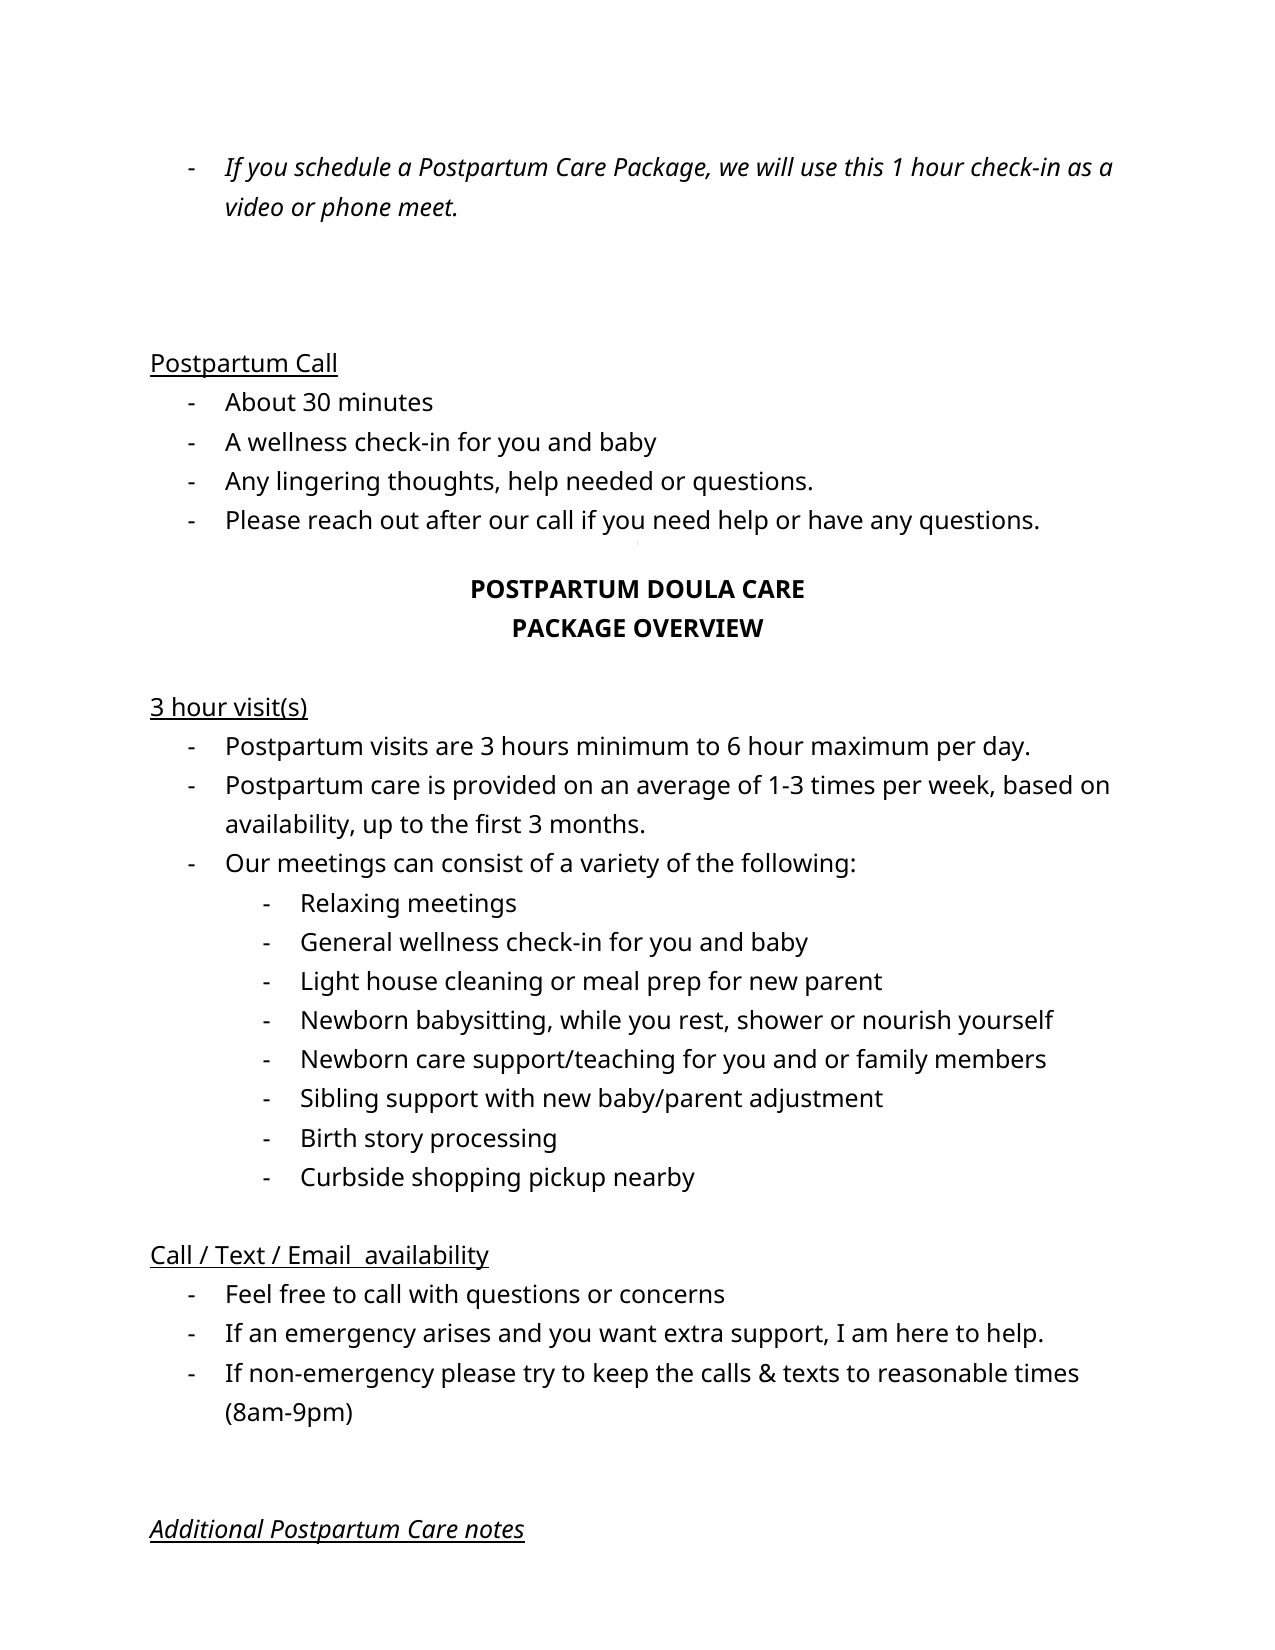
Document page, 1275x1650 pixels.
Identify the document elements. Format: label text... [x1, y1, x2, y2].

list Birth story processing [262, 1120, 1125, 1154]
list Sibling support with new baby/parent adjustment [262, 1081, 1125, 1115]
list Postpartum visits are 3 hours minimum to 6 hour maximum per day. [187, 728, 1125, 763]
text Additional Postpartum Care notes [150, 1512, 1125, 1546]
list General wellness check-in for you and baby [262, 924, 1125, 958]
list A wellness check-in for you and baby [187, 424, 1125, 458]
list If non-emergency please try to keep the calls & texts to reasonable times (8am-9pm) [187, 1355, 1125, 1428]
text Call / Text / Email availability [150, 1238, 1125, 1272]
list Relaxing meetings [262, 885, 1125, 919]
list About 30 minutes [187, 385, 1125, 419]
list Newborn babysitting, while you rest, shower or nourish yourself [262, 1003, 1125, 1037]
list Light house cleaning or meal prep for new parent [262, 963, 1125, 998]
list Feel free to call with questions or concerns [187, 1277, 1125, 1311]
list Please reach out after our call if you need help or have any questions. [187, 502, 1125, 537]
list Curbside shopping pickup nearby [262, 1159, 1125, 1193]
list Newborn care support/teaching for you and or family members [262, 1042, 1125, 1076]
text POSTPARTUM DOULA CARE [150, 572, 1125, 606]
list Postpartum care is provided on an average of 1-3 times per week, based on availability, up to the first 3 months. [187, 768, 1125, 841]
list Our meetings can consist of a variety of the following: [187, 846, 1125, 880]
list If you schedule a Postpartum Care Package, we will use this 1 hour check-in as a video or phone meet. [187, 150, 1125, 223]
list Any lingering thoughts, help needed or questions. [187, 463, 1125, 497]
list If an emergency arises and you want extra support, I am here to help. [187, 1316, 1125, 1350]
text 3 hour visit(s) [150, 689, 1125, 723]
text Postpartum Call [150, 346, 1125, 380]
text PACKAGE OVERVIEW [150, 611, 1125, 645]
